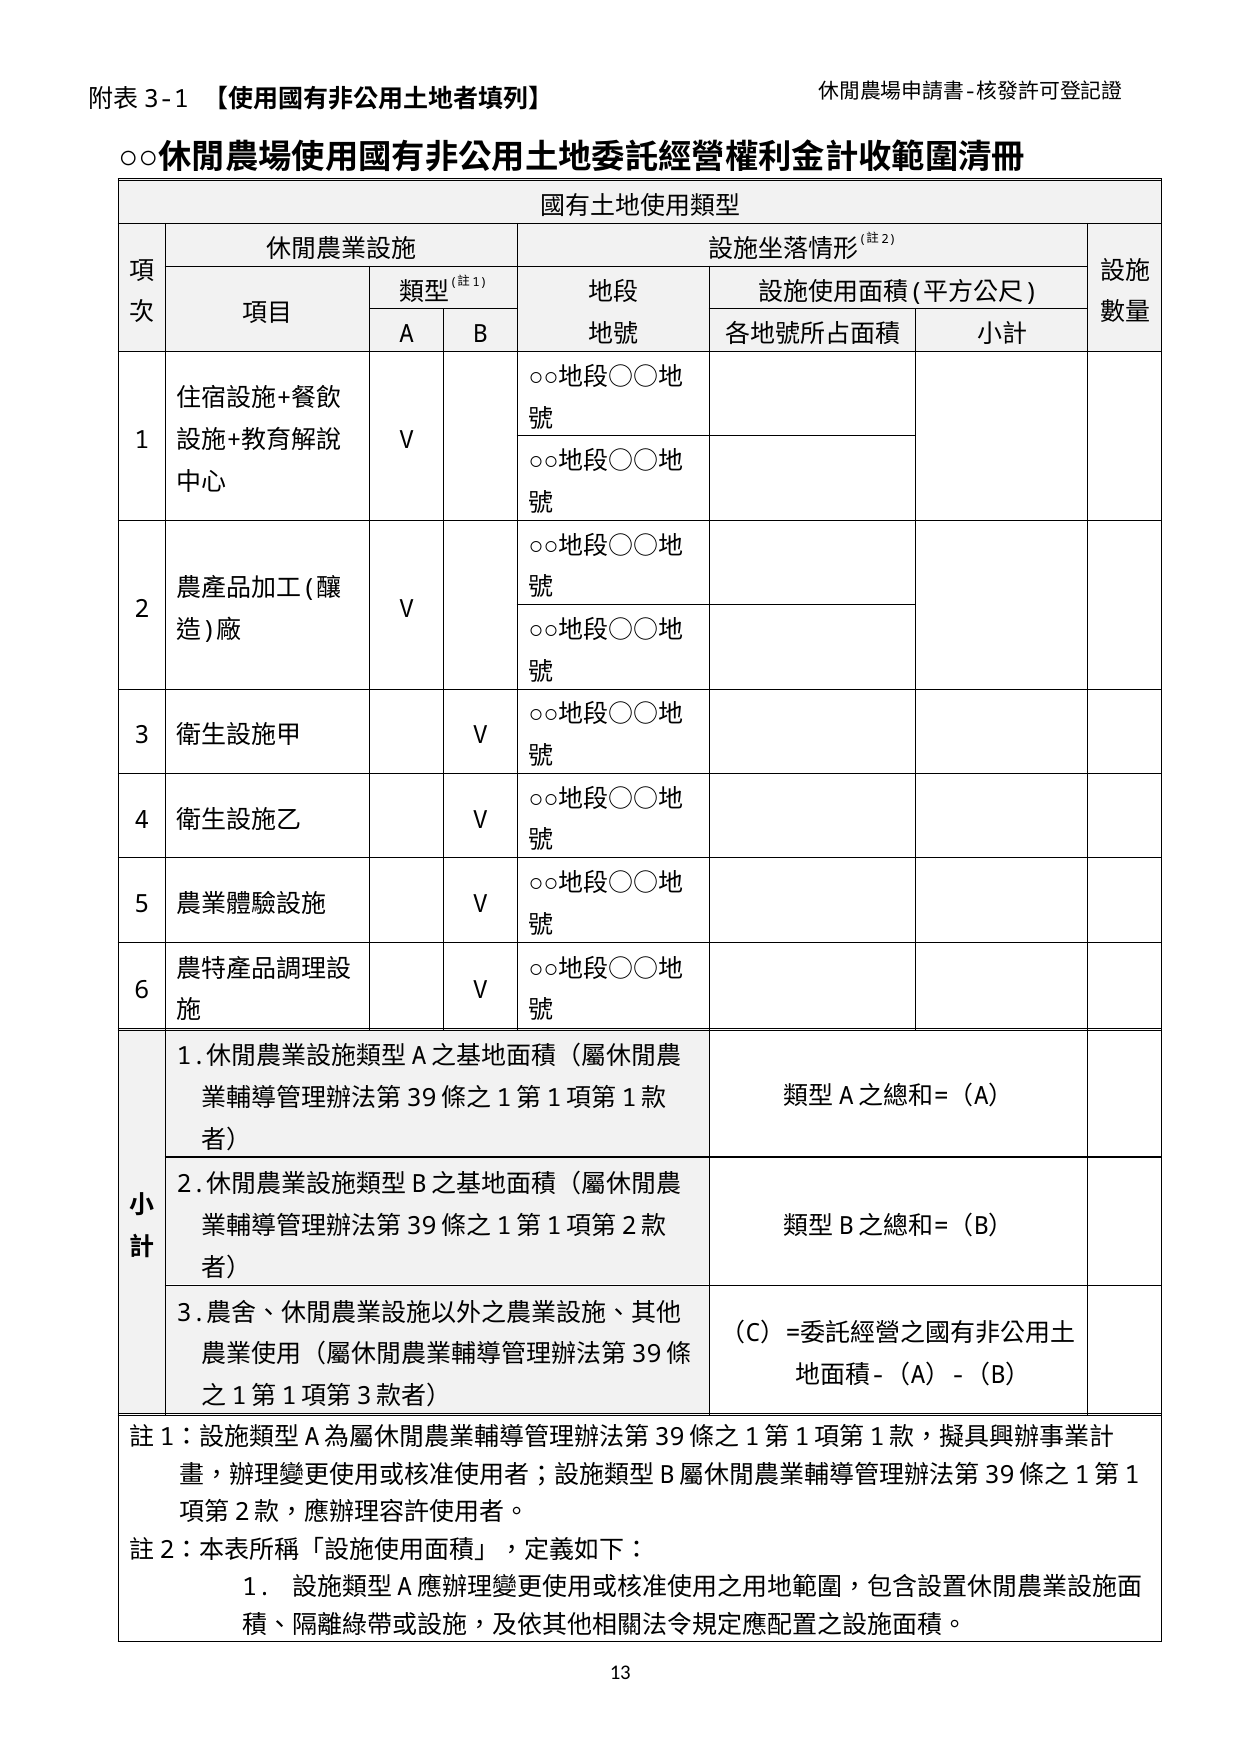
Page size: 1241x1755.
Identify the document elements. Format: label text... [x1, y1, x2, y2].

table_cell ○○地段○○地號 [518, 943, 709, 1028]
table_cell V [444, 858, 517, 942]
table_cell 1 [119, 352, 165, 520]
table_cell 小計 [916, 309, 1087, 351]
table_cell ○○地段○○地號 [518, 352, 709, 435]
table_cell [1088, 352, 1161, 520]
table_cell [1088, 858, 1161, 942]
table_cell V [444, 943, 517, 1028]
table_cell 住宿設施+餐飲設施+教育解說中心 [166, 352, 369, 520]
table_cell [916, 521, 1087, 688]
table_cell [710, 352, 915, 435]
table_cell [1088, 690, 1161, 773]
table_cell [710, 605, 915, 688]
table_cell 類型(註1) [370, 267, 517, 308]
table_cell 6 [119, 943, 165, 1028]
table_cell [370, 774, 443, 857]
table_cell [1088, 1158, 1161, 1284]
table_cell 5 [119, 858, 165, 942]
table_cell [710, 521, 915, 604]
table_cell （C）=委託經營之國有非公用土地面積-（A）-（B） [710, 1286, 1087, 1413]
table_cell 衛生設施乙 [166, 774, 369, 857]
table_cell 農產品加工(釀造)廠 [166, 521, 369, 688]
table_cell V [444, 690, 517, 773]
table_cell ○○地段○○地號 [518, 774, 709, 857]
table_cell ○○地段○○地號 [518, 436, 709, 520]
table_cell [1088, 943, 1161, 1028]
table_cell 設施坐落情形(註2) [518, 224, 1087, 266]
table_cell 各地號所占面積 [710, 309, 915, 351]
table_cell [916, 690, 1087, 773]
table_cell 項目 [166, 267, 369, 351]
table_cell 類型A之總和=（A） [710, 1031, 1087, 1156]
table_cell 1.休閒農業設施類型A之基地面積（屬休閒農業輔導管理辦法第39條之1第1項第1款者） [166, 1031, 709, 1156]
table_cell 2.休閒農業設施類型B之基地面積（屬休閒農業輔導管理辦法第39條之1第1項第2款者） [166, 1158, 709, 1284]
table_cell 地段 地號 [518, 267, 709, 351]
table_cell 項次 [119, 224, 165, 351]
table_cell 類型B之總和=（B） [710, 1158, 1087, 1284]
table_cell [916, 352, 1087, 520]
table_cell 農業體驗設施 [166, 858, 369, 942]
table_cell V [444, 774, 517, 857]
table_cell [370, 690, 443, 773]
table_cell ○○地段○○地號 [518, 521, 709, 604]
table_cell [916, 943, 1087, 1028]
table_cell 休閒農業設施 [166, 224, 517, 266]
table_cell ○○地段○○地號 [518, 605, 709, 688]
table_cell 3 [119, 690, 165, 773]
table_cell 設施使用面積(平方公尺) [710, 267, 1087, 308]
table_cell 2 [119, 521, 165, 688]
text [73, 71, 617, 128]
table_cell [710, 943, 915, 1028]
table_cell [370, 943, 443, 1028]
table_cell 小計 [119, 1031, 165, 1413]
table_cell [916, 858, 1087, 942]
table_cell A [370, 309, 443, 351]
table_cell [710, 774, 915, 857]
table_cell [710, 690, 915, 773]
table_cell 設施 數量 [1088, 224, 1161, 351]
table_header 國有土地使用類型 [119, 181, 1161, 223]
table_cell [710, 858, 915, 942]
table_cell [710, 436, 915, 520]
text 附表3-1 【使用國有非公用土地者填列】 [88, 79, 602, 115]
table_cell V [370, 352, 443, 520]
table_cell [1088, 521, 1161, 688]
table_cell [444, 352, 517, 520]
table_cell ○○地段○○地號 [518, 690, 709, 773]
table_cell B [444, 309, 517, 351]
table_cell [444, 521, 517, 688]
table_cell [1088, 1031, 1161, 1156]
table_cell 衛生設施甲 [166, 690, 369, 773]
table_cell [370, 858, 443, 942]
table_cell [1088, 774, 1161, 857]
text ○○休閒農場使用國有非公用土地委託經營權利金計收範圍清冊 [118, 129, 1122, 178]
table_cell 農特產品調理設施 [166, 943, 369, 1028]
table_cell V [370, 521, 443, 688]
table_cell [916, 774, 1087, 857]
table_cell 4 [119, 774, 165, 857]
table_cell 3.農舍、休閒農業設施以外之農業設施、其他農業使用（屬休閒農業輔導管理辦法第39條之1第1項第3款者） [166, 1286, 709, 1413]
table_cell 註1：設施類型A為屬休閒農業輔導管理辦法第39條之1第1項第1款，擬具興辦事業計畫，辦理變更使用或核准使用者；設施類型B屬休閒農業輔導管理辦法第39條之1第1項第2款，應辦理容許使用者。 註2：本表所稱「設施使用面積」，定義如下： 設施類型A應辦理變更使用或核准使用之用地範圍，包含設置休閒農業設施面積、隔離綠帶或設施，及依其他相關法令規定應配置之設施面積。 設施類型B之建築物垂直投影面積或平面設施所占土地面積。 [119, 1416, 1161, 1641]
table_cell [1088, 1286, 1161, 1413]
table_cell ○○地段○○地號 [518, 858, 709, 942]
